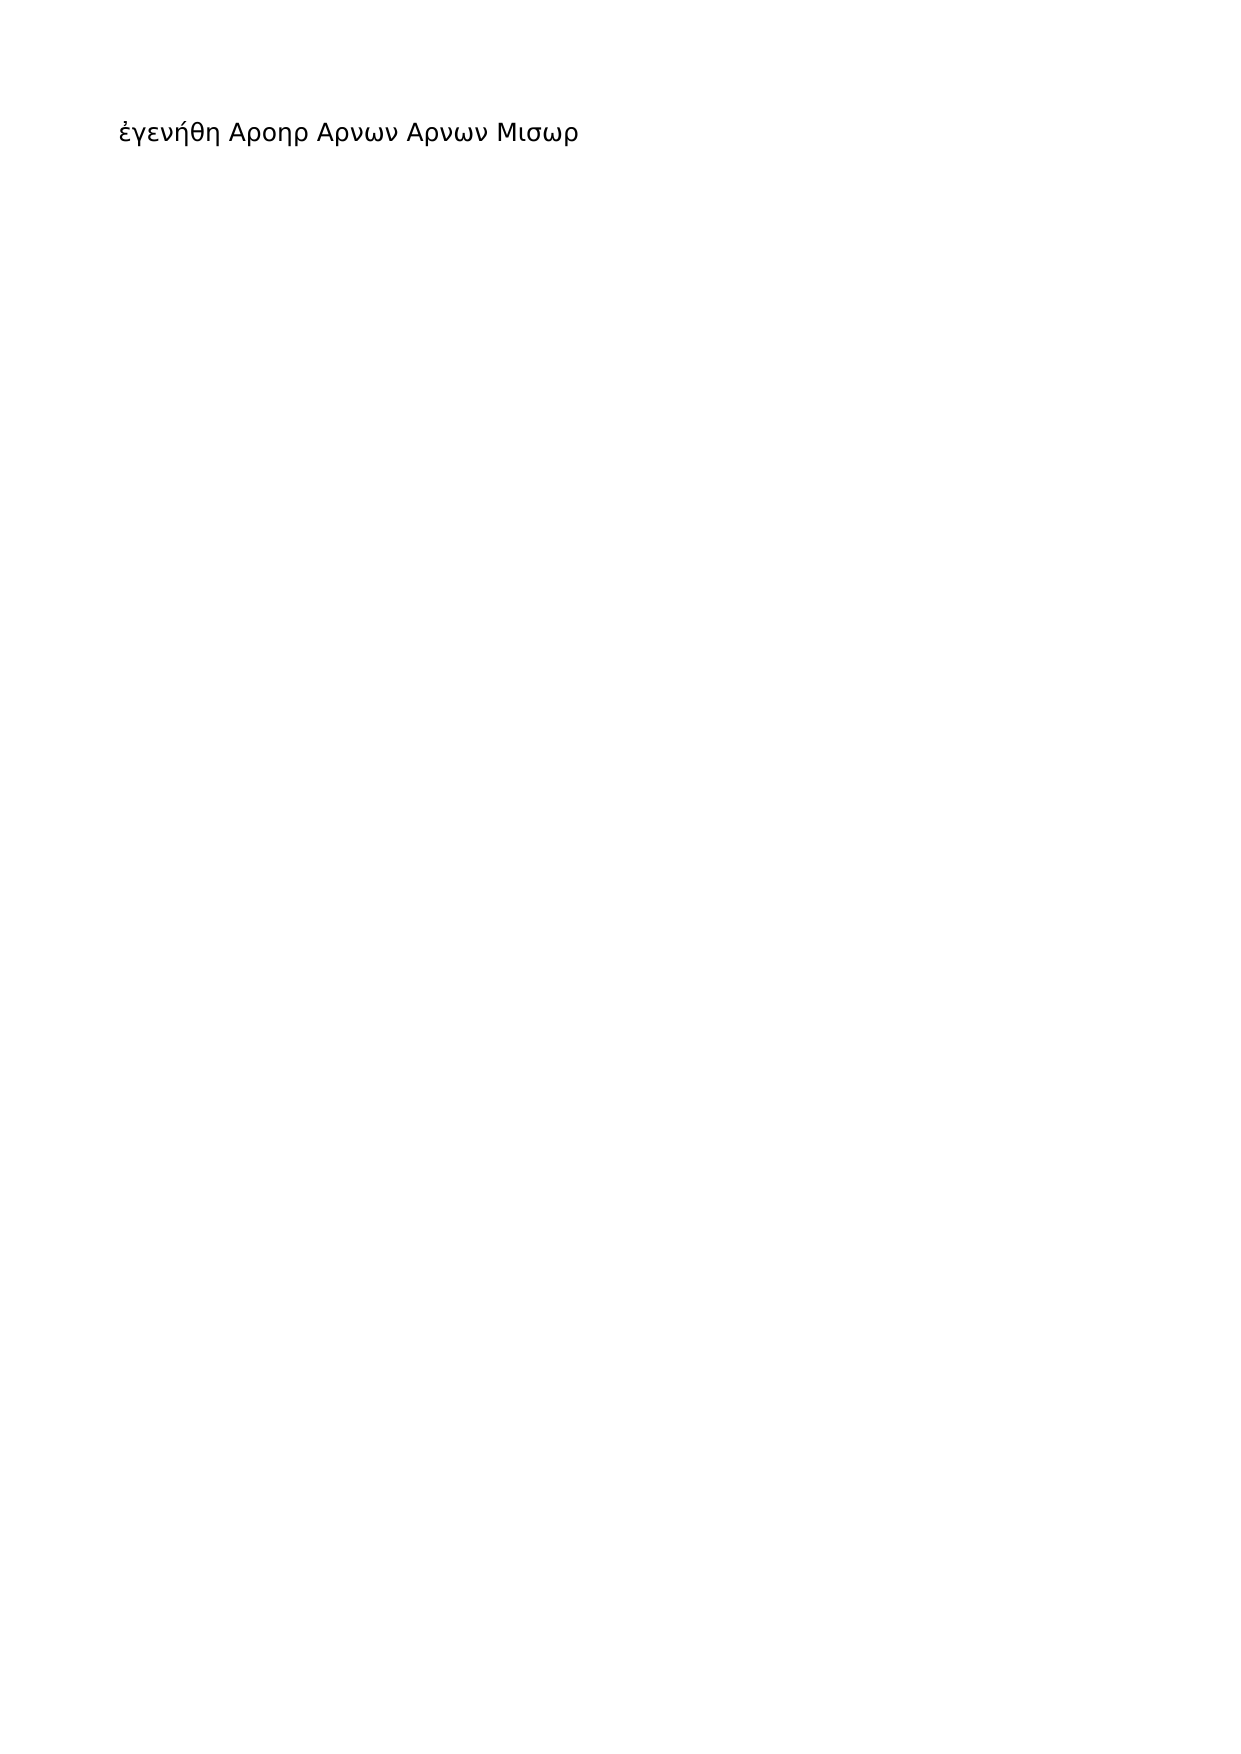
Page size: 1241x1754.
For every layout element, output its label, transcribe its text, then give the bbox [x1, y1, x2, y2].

text ἐγενήθη Αροηρ Αρνων Αρνων Μισωρ [118, 118, 1122, 147]
